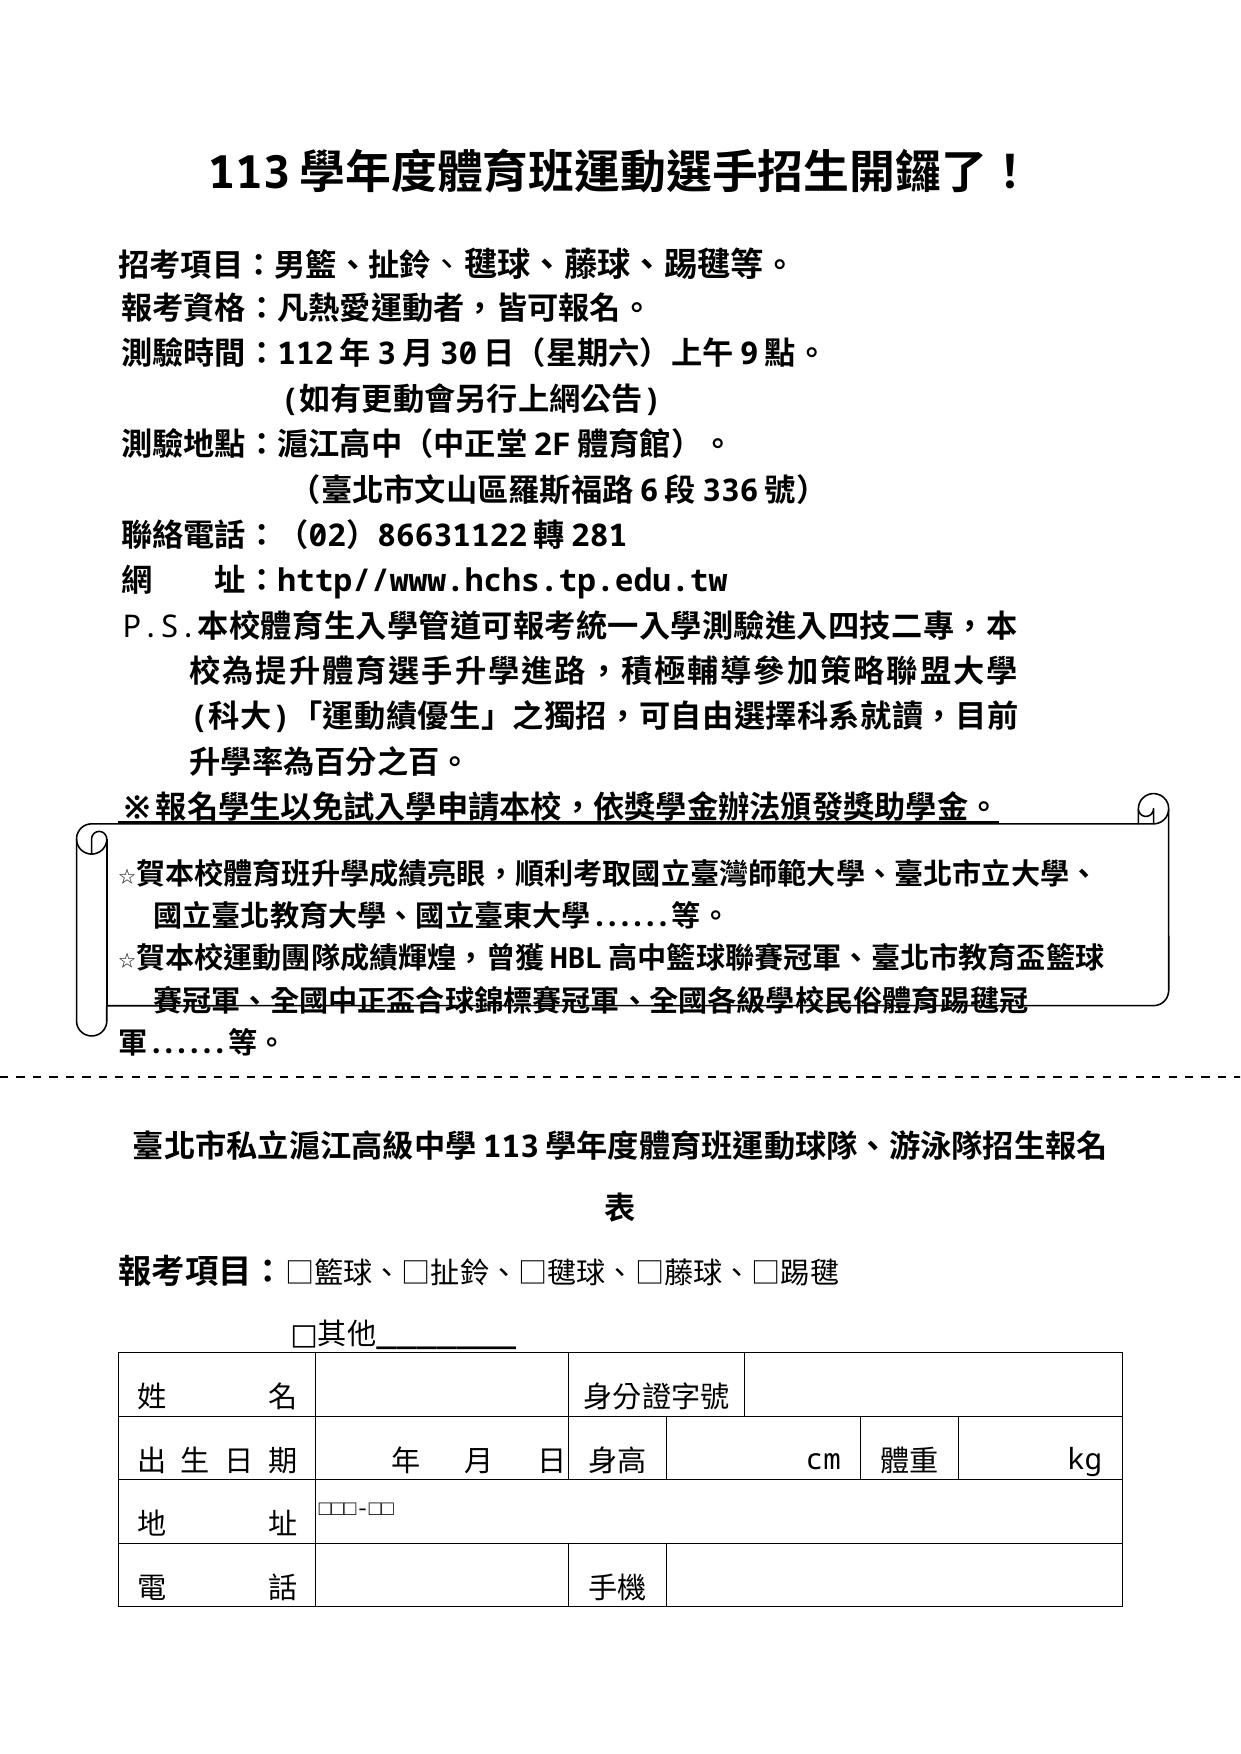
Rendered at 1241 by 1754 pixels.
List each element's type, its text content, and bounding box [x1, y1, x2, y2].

text 網 址：http//www.hchs.tp.edu.tw [121, 556, 1122, 601]
text 聯絡電話：（02）86631122轉281 [121, 510, 1122, 556]
table_cell [316, 1544, 568, 1606]
table_cell cm [667, 1417, 860, 1479]
table_header [316, 1353, 568, 1416]
text 賽冠軍、全國中正盃合球錦標賽冠軍、全國各級學校民俗體育踢毽冠軍......等。 [118, 1007, 1122, 1062]
text ※報名學生以免試入學申請本校，依獎學金辦法頒發獎助學金。 [118, 782, 1034, 823]
table_header 姓 名 [119, 1353, 315, 1416]
text □其他_______ [290, 1289, 1122, 1352]
table_cell 地 址 [119, 1480, 315, 1543]
table_cell □□□-□□ [316, 1480, 1122, 1543]
table_cell 出 生 日 期 [119, 1417, 315, 1479]
table_cell 年 月 日 [316, 1417, 568, 1479]
text 113學年度體育班運動選手招生開鑼了！ [118, 96, 1122, 221]
table_cell [667, 1544, 1122, 1606]
table_cell 電 話 [119, 1544, 315, 1606]
table_cell 身高 [569, 1417, 666, 1479]
table_cell 體重 [861, 1417, 958, 1479]
text P.S.本校體育生入學管道可報考統一入學測驗進入四技二專，本校為提升體育選手升學進路，積極輔導參加策略聯盟大學(科大)「運動績優生」之獨招，可自由選擇科系就讀，目前升學率為百分之百。 [122, 601, 1019, 782]
text 招考項目：男籃、扯鈴、毽球、藤球、踢毽等。 [118, 221, 1122, 283]
text 報考項目：□籃球、□扯鈴、□毽球、□藤球、□踢毽 [118, 1227, 1122, 1289]
table_cell 手機 [569, 1544, 666, 1606]
table_header 身分證字號 [569, 1353, 744, 1416]
text 測驗時間：112年3月30日（星期六）上午9點。 (如有更動會另行上網公告) [121, 328, 1122, 419]
text 報考資格：凡熱愛運動者，皆可報名。 [121, 283, 1122, 328]
text 臺北市私立滬江高級中學113學年度體育班運動球隊、游泳隊招生報名表 [118, 1102, 1122, 1227]
table_header [745, 1353, 1122, 1416]
text 測驗地點：滬江高中（中正堂2F體育館）。 （臺北市文山區羅斯福路6段336號） [121, 419, 1122, 510]
table_cell kg [959, 1417, 1122, 1479]
